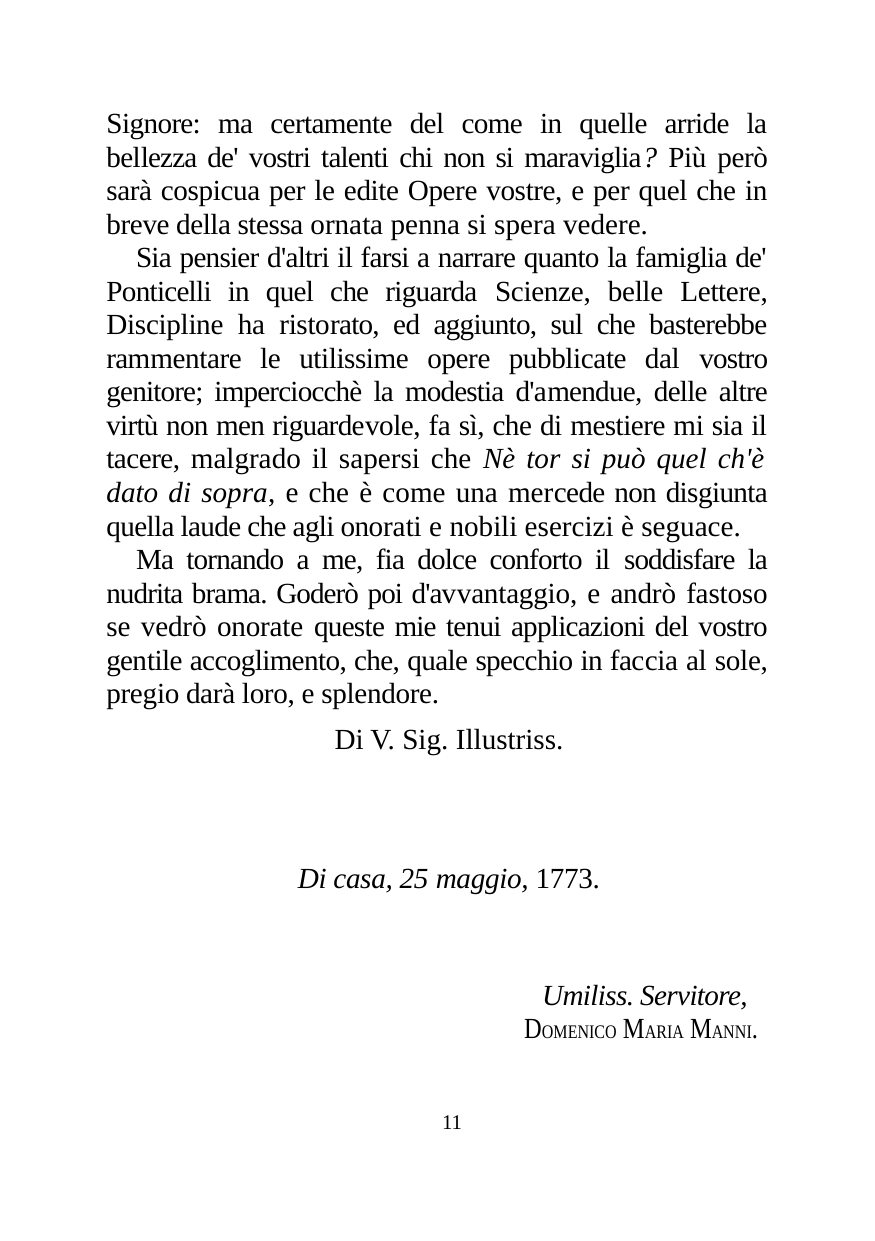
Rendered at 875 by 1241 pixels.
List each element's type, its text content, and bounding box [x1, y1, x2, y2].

text Di casa, 25 maggio, 1773. [106, 862, 768, 895]
text Ma tornando a me, fia dolce conforto il soddisfare la nudrita brama. Goderò poi d'avvantaggio, e andrò fastoso se vedrò onorate queste mie tenui applicazioni del vostro gentile accoglimento, che, quale specchio in faccia al sole, pregio darà loro, e splendore. [106, 542, 768, 710]
text Domenico Maria Manni. [106, 1011, 758, 1045]
text Di V. Sig. Illustriss. [106, 722, 768, 755]
text Signore: ma certamente del come in quelle arride la bellezza de' vostri talenti chi non si maraviglia? Più però sarà cospicua per le edite Opere vostre, e per quel che in breve della stessa ornata penna si spera vedere. [106, 106, 768, 240]
text Sia pensier d'altri il farsi a narrare quanto la famiglia de' Ponticelli in quel che riguarda Scienze, belle Lettere, Discipline ha ristorato, ed aggiunto, sul che basterebbe rammentare le utilissime opere pubblicate dal vostro genitore; imperciocchè la modestia d'amendue, delle altre virtù non men riguardevole, fa sì, che di mestiere mi sia il tacere, malgrado il sapersi che Nè tor si può quel ch'è dato di sopra, e che è come una mercede non disgiunta quella laude che agli onorati e nobili esercizi è seguace. [106, 240, 768, 542]
text Umiliss. Servitore, [106, 978, 751, 1011]
